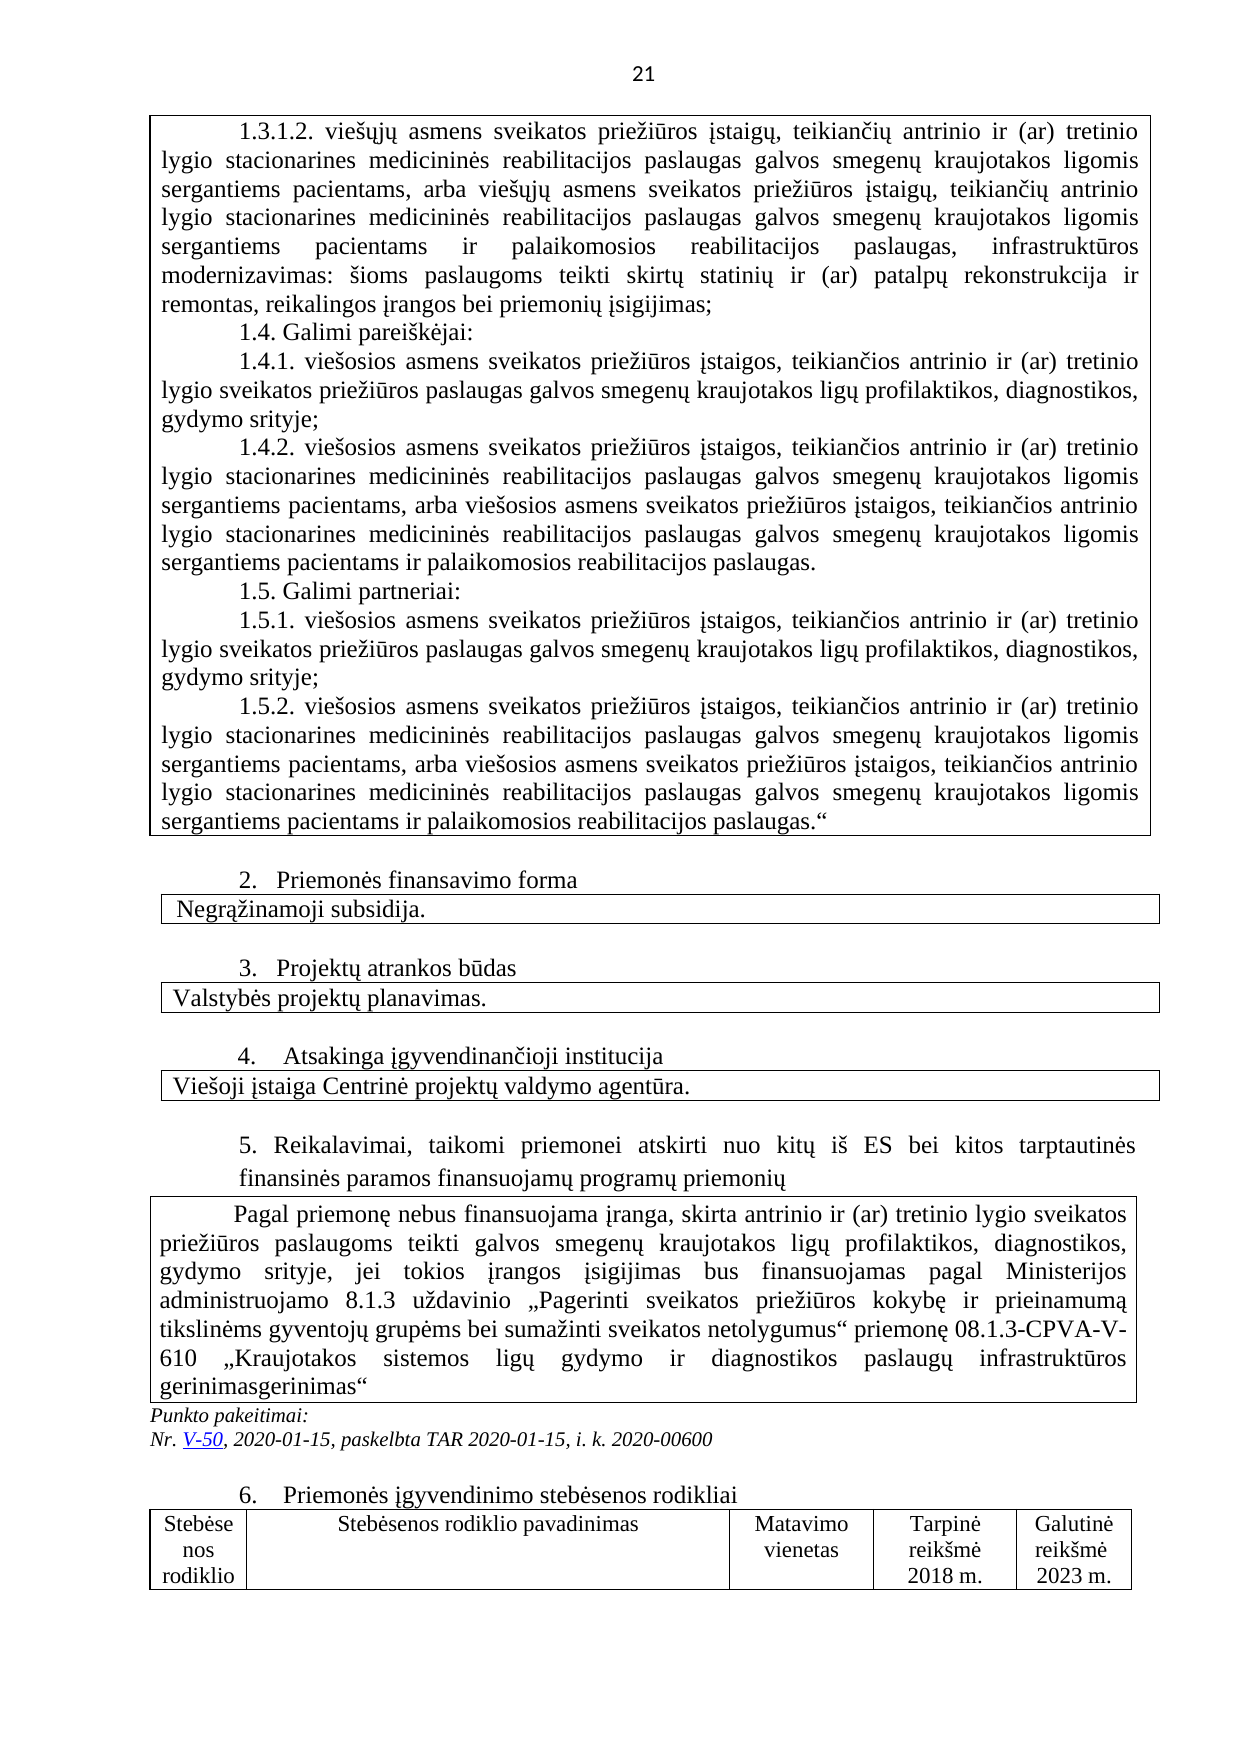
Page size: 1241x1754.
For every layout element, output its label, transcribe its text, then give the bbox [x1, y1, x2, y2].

table_header Tarpinė reikšmė 2018 m. [874, 1510, 1016, 1589]
table_header Matavimo vienetas [730, 1510, 873, 1589]
text 3. Projektų atrankos būdas [239, 953, 1137, 982]
text Nr. V-50, 2020-01-15, paskelbta TAR 2020-01-15, i. k. 2020-00600 [150, 1427, 1137, 1451]
text 5. Reikalavimai, taikomi priemonei atskirti nuo kitų iš ES bei kitos tarptautinės finansinės paramos finansuojamų programų priemonių [239, 1130, 1137, 1191]
text 6. Priemonės įgyvendinimo stebėsenos rodikliai [239, 1480, 1137, 1509]
table_header Valstybės projektų planavimas. [162, 983, 1159, 1012]
table_header Stebėsenos rodiklio [151, 1510, 246, 1589]
table_header Negrąžinamoji subsidija. [162, 895, 1159, 923]
text 2. Priemonės finansavimo forma [239, 865, 1137, 893]
text Pagal priemonę nebus finansuojama įranga, skirta antrinio ir (ar) tretinio lygio sveikatos priežiūros paslaugoms teikti galvos smegenų kraujotakos ligų profilaktikos, diagnostikos, gydymo srityje, jei tokios įrangos įsigijimas bus finansuojamas pagal Ministerijos administruojamo 8.1.3 uždavinio „Pagerinti sveikatos priežiūros kokybę ir prieinamumą tikslinėms gyventojų grupėms bei sumažinti sveikatos netolygumus“ priemonę 08.1.3-CPVA-V-610 „Kraujotakos sistemos ligų gydymo ir diagnostikos paslaugų infrastruktūros gerinimasgerinimas“ [151, 1197, 1136, 1402]
table_header 1.3.1.2. viešųjų asmens sveikatos priežiūros įstaigų, teikiančių antrinio ir (ar) tretinio lygio stacionarines medicininės reabilitacijos paslaugas galvos smegenų kraujotakos ligomis sergantiems pacientams, arba viešųjų asmens sveikatos priežiūros įstaigų, teikiančių antrinio lygio stacionarines medicininės reabilitacijos paslaugas galvos smegenų kraujotakos ligomis sergantiems pacientams ir palaikomosios reabilitacijos paslaugas, infrastruktūros modernizavimas: šioms paslaugoms teikti skirtų statinių ir (ar) patalpų rekonstrukcija ir remontas, reikalingos įrangos bei priemonių įsigijimas; 1.4. Galimi pareiškėjai: 1.4.1. viešosios asmens sveikatos priežiūros įstaigos, teikiančios antrinio ir (ar) tretinio lygio sveikatos priežiūros paslaugas galvos smegenų kraujotakos ligų profilaktikos, diagnostikos, gydymo srityje; 1.4.2. viešosios asmens sveikatos priežiūros įstaigos, teikiančios antrinio ir (ar) tretinio lygio stacionarines medicininės reabilitacijos paslaugas galvos smegenų kraujotakos ligomis sergantiems pacientams, arba viešosios asmens sveikatos priežiūros įstaigos, teikiančios antrinio lygio stacionarines medicininės reabilitacijos paslaugas galvos smegenų kraujotakos ligomis sergantiems pacientams ir palaikomosios reabilitacijos paslaugas. 1.5. Galimi partneriai: 1.5.1. viešosios asmens sveikatos priežiūros įstaigos, teikiančios antrinio ir (ar) tretinio lygio sveikatos priežiūros paslaugas galvos smegenų kraujotakos ligų profilaktikos, diagnostikos, gydymo srityje; 1.5.2. viešosios asmens sveikatos priežiūros įstaigos, teikiančios antrinio ir (ar) tretinio lygio stacionarines medicininės reabilitacijos paslaugas galvos smegenų kraujotakos ligomis sergantiems pacientams, arba viešosios asmens sveikatos priežiūros įstaigos, teikiančios antrinio lygio stacionarines medicininės reabilitacijos paslaugas galvos smegenų kraujotakos ligomis sergantiems pacientams ir palaikomosios reabilitacijos paslaugas.“ [151, 116, 1150, 835]
table_header Galutinė reikšmė 2023 m. [1017, 1510, 1131, 1589]
text 4. Atsakinga įgyvendinančioji institucija [237, 1041, 1137, 1070]
table_header Stebėsenos rodiklio pavadinimas [247, 1510, 729, 1589]
table_header Viešoji įstaiga Centrinė projektų valdymo agentūra. [162, 1071, 1159, 1100]
text Punkto pakeitimai: [150, 1403, 1137, 1427]
